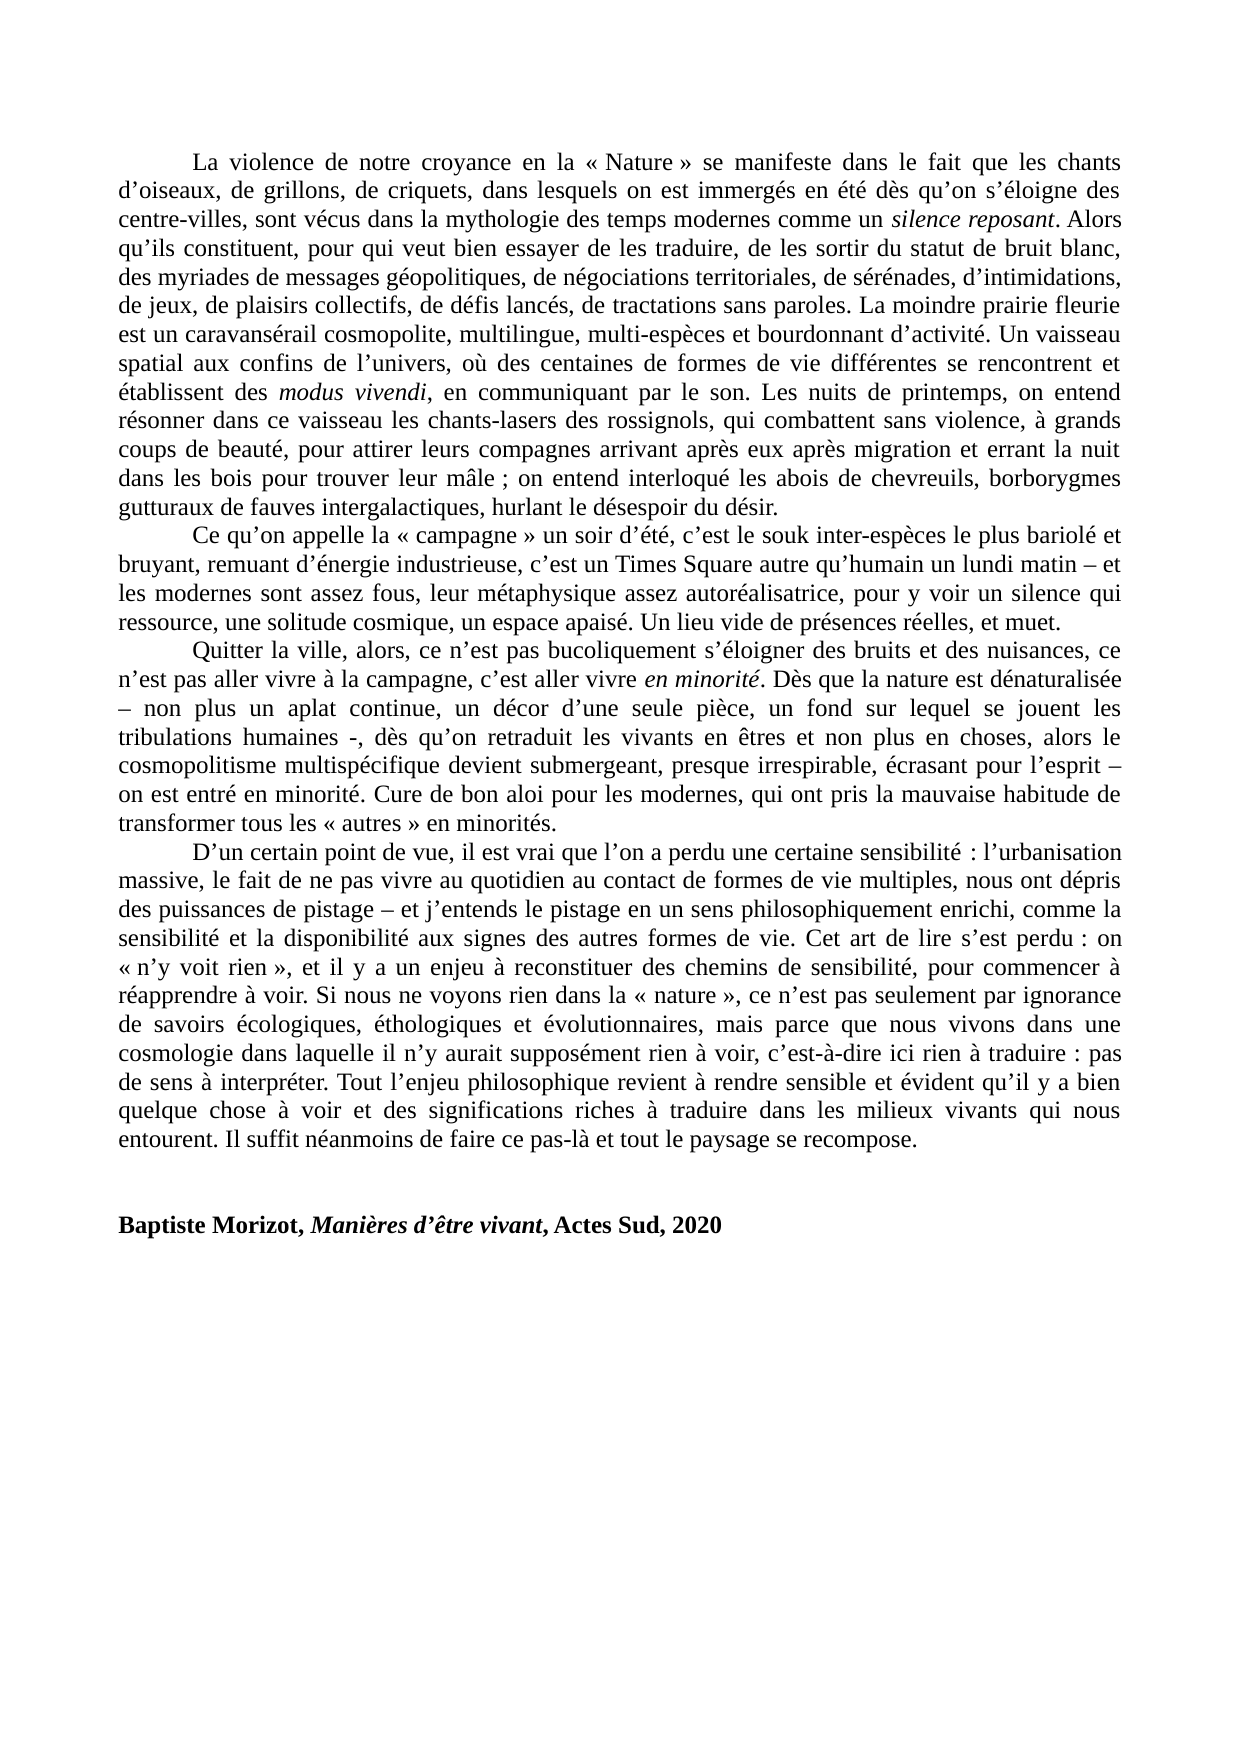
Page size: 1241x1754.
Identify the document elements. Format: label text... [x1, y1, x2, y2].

text D’un certain point de vue, il est vrai que l’on a perdu une certaine sensibilité : l’urbanisation massive, le fait de ne pas vivre au quotidien au contact de formes de vie multiples, nous ont dépris des puissances de pistage – et j’entends le pistage en un sens philosophiquement enrichi, comme la sensibilité et la disponibilité aux signes des autres formes de vie. Cet art de lire s’est perdu : on « n’y voit rien », et il y a un enjeu à reconstituer des chemins de sensibilité, pour commencer à réapprendre à voir. Si nous ne voyons rien dans la « nature », ce n’est pas seulement par ignorance de savoirs écologiques, éthologiques et évolutionnaires, mais parce que nous vivons dans une cosmologie dans laquelle il n’y aurait supposément rien à voir, c’est-à-dire ici rien à traduire : pas de sens à interpréter. Tout l’enjeu philosophique revient à rendre sensible et évident qu’il y a bien quelque chose à voir et des significations riches à traduire dans les milieux vivants qui nous entourent. Il suffit néanmoins de faire ce pas-là et tout le paysage se recompose. [118, 837, 1122, 1153]
text Baptiste Morizot, Manières d’être vivant, Actes Sud, 2020 [118, 1211, 1122, 1239]
text Quitter la ville, alors, ce n’est pas bucoliquement s’éloigner des bruits et des nuisances, ce n’est pas aller vivre à la campagne, c’est aller vivre en minorité. Dès que la nature est dénaturalisée – non plus un aplat continue, un décor d’une seule pièce, un fond sur lequel se jouent les tribulations humaines -, dès qu’on retraduit les vivants en êtres et non plus en choses, alors le cosmopolitisme multispécifique devient submergeant, presque irrespirable, écrasant pour l’esprit – on est entré en minorité. Cure de bon aloi pour les modernes, qui ont pris la mauvaise habitude de transformer tous les « autres » en minorités. [118, 636, 1122, 837]
text Ce qu’on appelle la « campagne » un soir d’été, c’est le souk inter-espèces le plus bariolé et bruyant, remuant d’énergie industrieuse, c’est un Times Square autre qu’humain un lundi matin – et les modernes sont assez fous, leur métaphysique assez autoréalisatrice, pour y voir un silence qui ressource, une solitude cosmique, un espace apaisé. Un lieu vide de présences réelles, et muet. [118, 521, 1122, 636]
text La violence de notre croyance en la « Nature » se manifeste dans le fait que les chants d’oiseaux, de grillons, de criquets, dans lesquels on est immergés en été dès qu’on s’éloigne des centre-villes, sont vécus dans la mythologie des temps modernes comme un silence reposant. Alors qu’ils constituent, pour qui veut bien essayer de les traduire, de les sortir du statut de bruit blanc, des myriades de messages géopolitiques, de négociations territoriales, de sérénades, d’intimidations, de jeux, de plaisirs collectifs, de défis lancés, de tractations sans paroles. La moindre prairie fleurie est un caravansérail cosmopolite, multilingue, multi-espèces et bourdonnant d’activité. Un vaisseau spatial aux confins de l’univers, où des centaines de formes de vie différentes se rencontrent et établissent des modus vivendi, en communiquant par le son. Les nuits de printemps, on entend résonner dans ce vaisseau les chants-lasers des rossignols, qui combattent sans violence, à grands coups de beauté, pour attirer leurs compagnes arrivant après eux après migration et errant la nuit dans les bois pour trouver leur mâle ; on entend interloqué les abois de chevreuils, borborygmes gutturaux de fauves intergalactiques, hurlant le désespoir du désir. [118, 147, 1122, 521]
